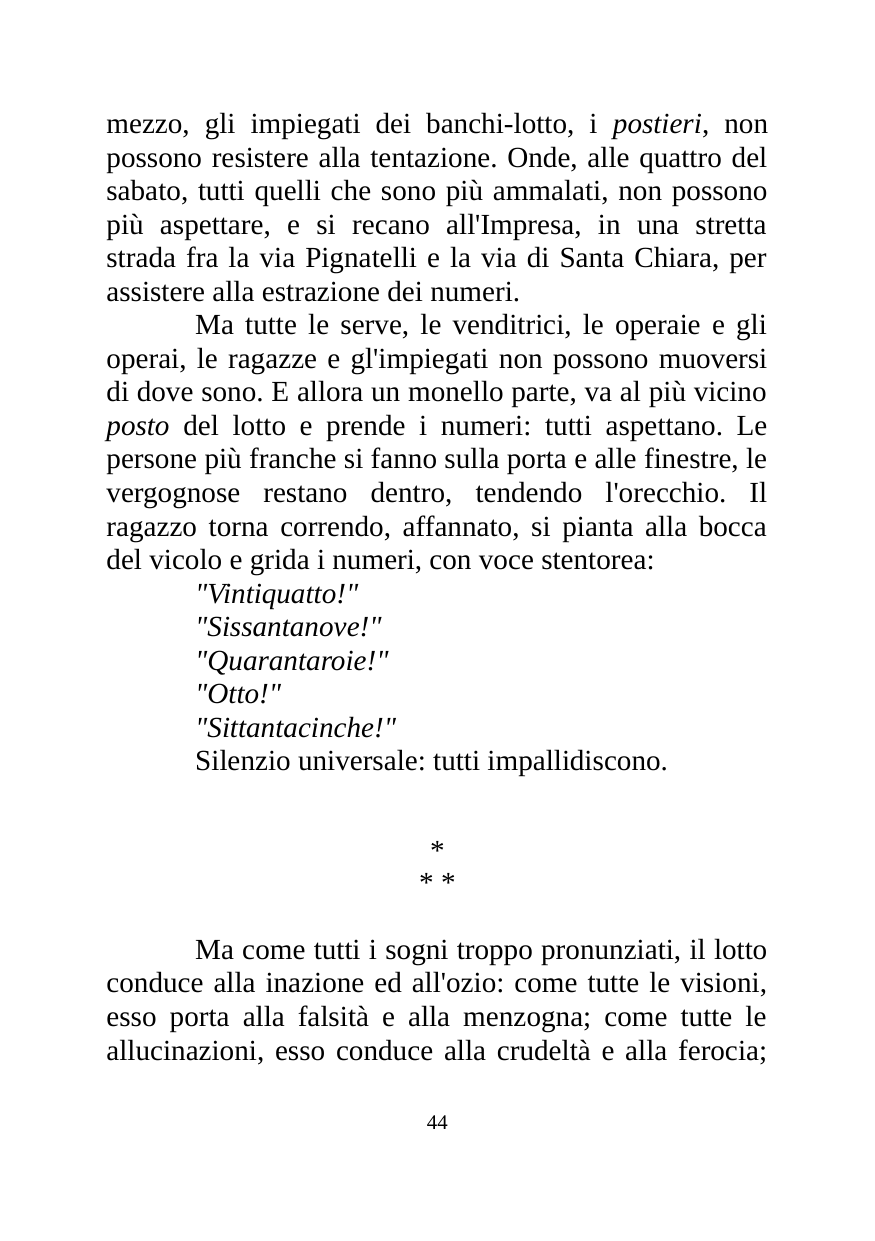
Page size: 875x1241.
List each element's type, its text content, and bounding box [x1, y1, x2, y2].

text "Quarantaroie!" [106, 643, 768, 676]
text * * [106, 865, 768, 898]
text Silenzio universale: tutti impallidiscono. [106, 743, 768, 777]
text "Sissantanove!" [106, 609, 768, 643]
text "Otto!" [106, 676, 768, 710]
text "Vintiquatto!" [106, 576, 768, 609]
text "Sittantacinche!" [106, 710, 768, 743]
text Ma tutte le serve, le venditrici, le operaie e gli operai, le ragazze e gl'impiegati non possono muoversi di dove sono. E allora un monello parte, va al più vicino posto del lotto e prende i numeri: tutti aspettano. Le persone più franche si fanno sulla porta e alle finestre, le vergognose restano dentro, tendendo l'orecchio. Il ragazzo torna correndo, affannato, si pianta alla bocca del vicolo e grida i numeri, con voce stentorea: [106, 307, 768, 576]
text mezzo, gli impiegati dei banchi-lotto, i postieri, non possono resistere alla tentazione. Onde, alle quattro del sabato, tutti quelli che sono più ammalati, non possono più aspettare, e si recano all'Impresa, in una stretta strada fra la via Pignatelli e la via di Santa Chiara, per assistere alla estrazione dei numeri. [106, 106, 768, 307]
text * [106, 844, 768, 865]
text Ma come tutti i sogni troppo pronunziati, il lotto conduce alla inazione ed all'ozio: come tutte le visioni, esso porta alla falsità e alla menzogna; come tutte le allucinazioni, esso conduce alla crudeltà e alla ferocia; [106, 932, 768, 1066]
